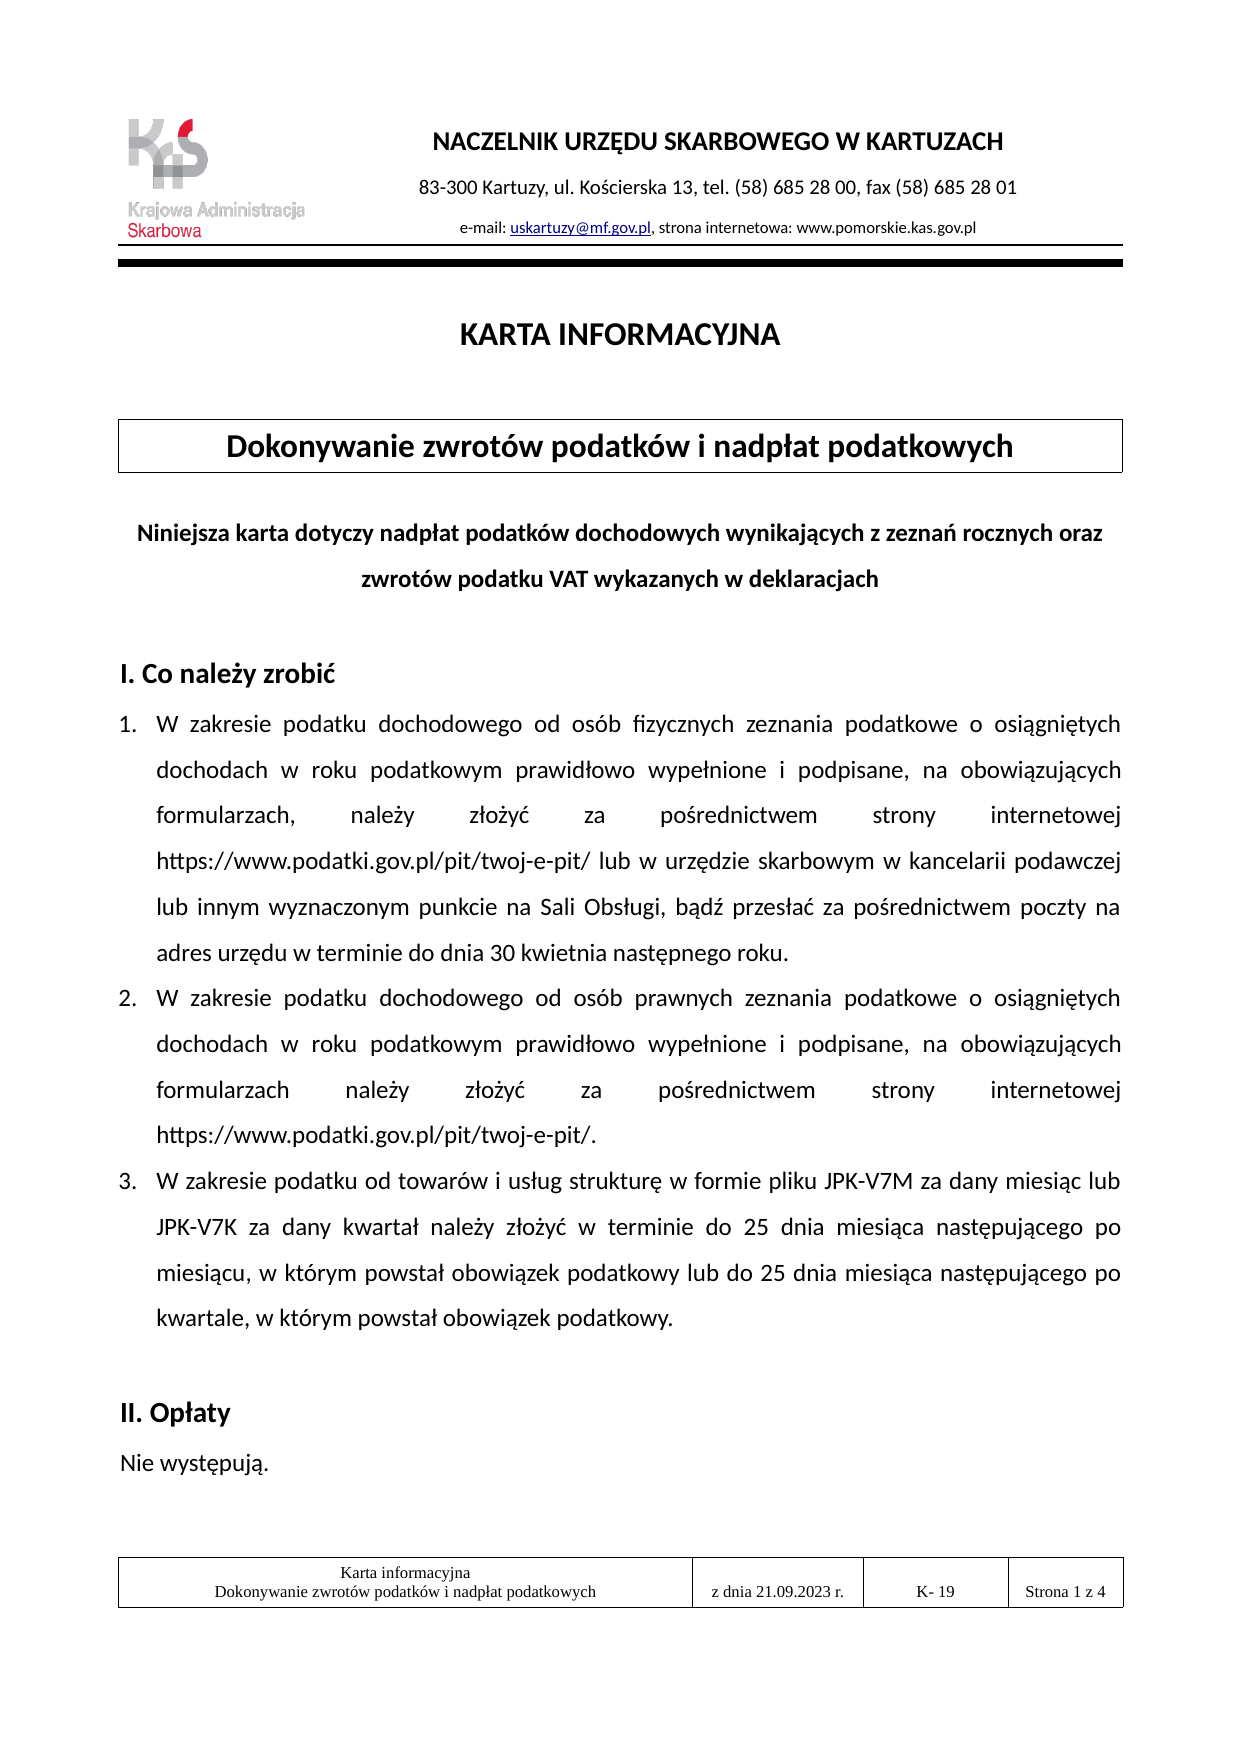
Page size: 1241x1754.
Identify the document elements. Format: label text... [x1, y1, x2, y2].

table_header [118, 118, 313, 244]
list Nie występują. [120, 1447, 1122, 1478]
text KARTA INFORMACYJNA [118, 313, 1122, 353]
list W zakresie podatku od towarów i usług strukturę w formie pliku JPK-V7M za dany miesiąc lub JPK-V7K za dany kwartał należy złożyć w terminie do 25 dnia miesiąca następującego po miesiącu, w którym powstał obowiązek podatkowy lub do 25 dnia miesiąca następującego po kwartale, w którym powstał obowiązek podatkowy. [118, 1165, 1122, 1333]
table_header NACZELNIK URZĘDU SKARBOWEGO W KARTUZACH 83-300 Kartuzy, ul. Kościerska 13, tel. (58) 685 28 00, fax (58) 685 28 01 e-mail: uskartuzy@mf.gov.pl, strona internetowa: www.pomorskie.kas.gov.pl [313, 118, 1123, 244]
list W zakresie podatku dochodowego od osób fizycznych zeznania podatkowe o osiągniętych dochodach w roku podatkowym prawidłowo wypełnione i podpisane, na obowiązujących formularzach, należy złożyć za pośrednictwem strony internetowej https://www.podatki.gov.pl/pit/twoj-e-pit/ lub w urzędzie skarbowym w kancelarii podawczej lub innym wyznaczonym punkcie na Sali Obsługi, bądź przesłać za pośrednictwem poczty na adres urzędu w terminie do dnia 30 kwietnia następnego roku. [118, 708, 1122, 967]
table_header Dokonywanie zwrotów podatków i nadpłat podatkowych [119, 420, 1122, 472]
text Niniejsza karta dotyczy nadpłat podatków dochodowych wynikających z zeznań rocznych oraz zwrotów podatku VAT wykazanych w deklaracjach [118, 517, 1122, 594]
list II. Opłaty [120, 1394, 1122, 1430]
list W zakresie podatku dochodowego od osób prawnych zeznania podatkowe o osiągniętych dochodach w roku podatkowym prawidłowo wypełnione i podpisane, na obowiązujących formularzach należy złożyć za pośrednictwem strony internetowej https://www.podatki.gov.pl/pit/twoj-e-pit/. [118, 982, 1122, 1150]
table_cell [313, 246, 1123, 258]
list I. Co należy zrobić [120, 655, 1122, 690]
table_cell [118, 246, 313, 258]
